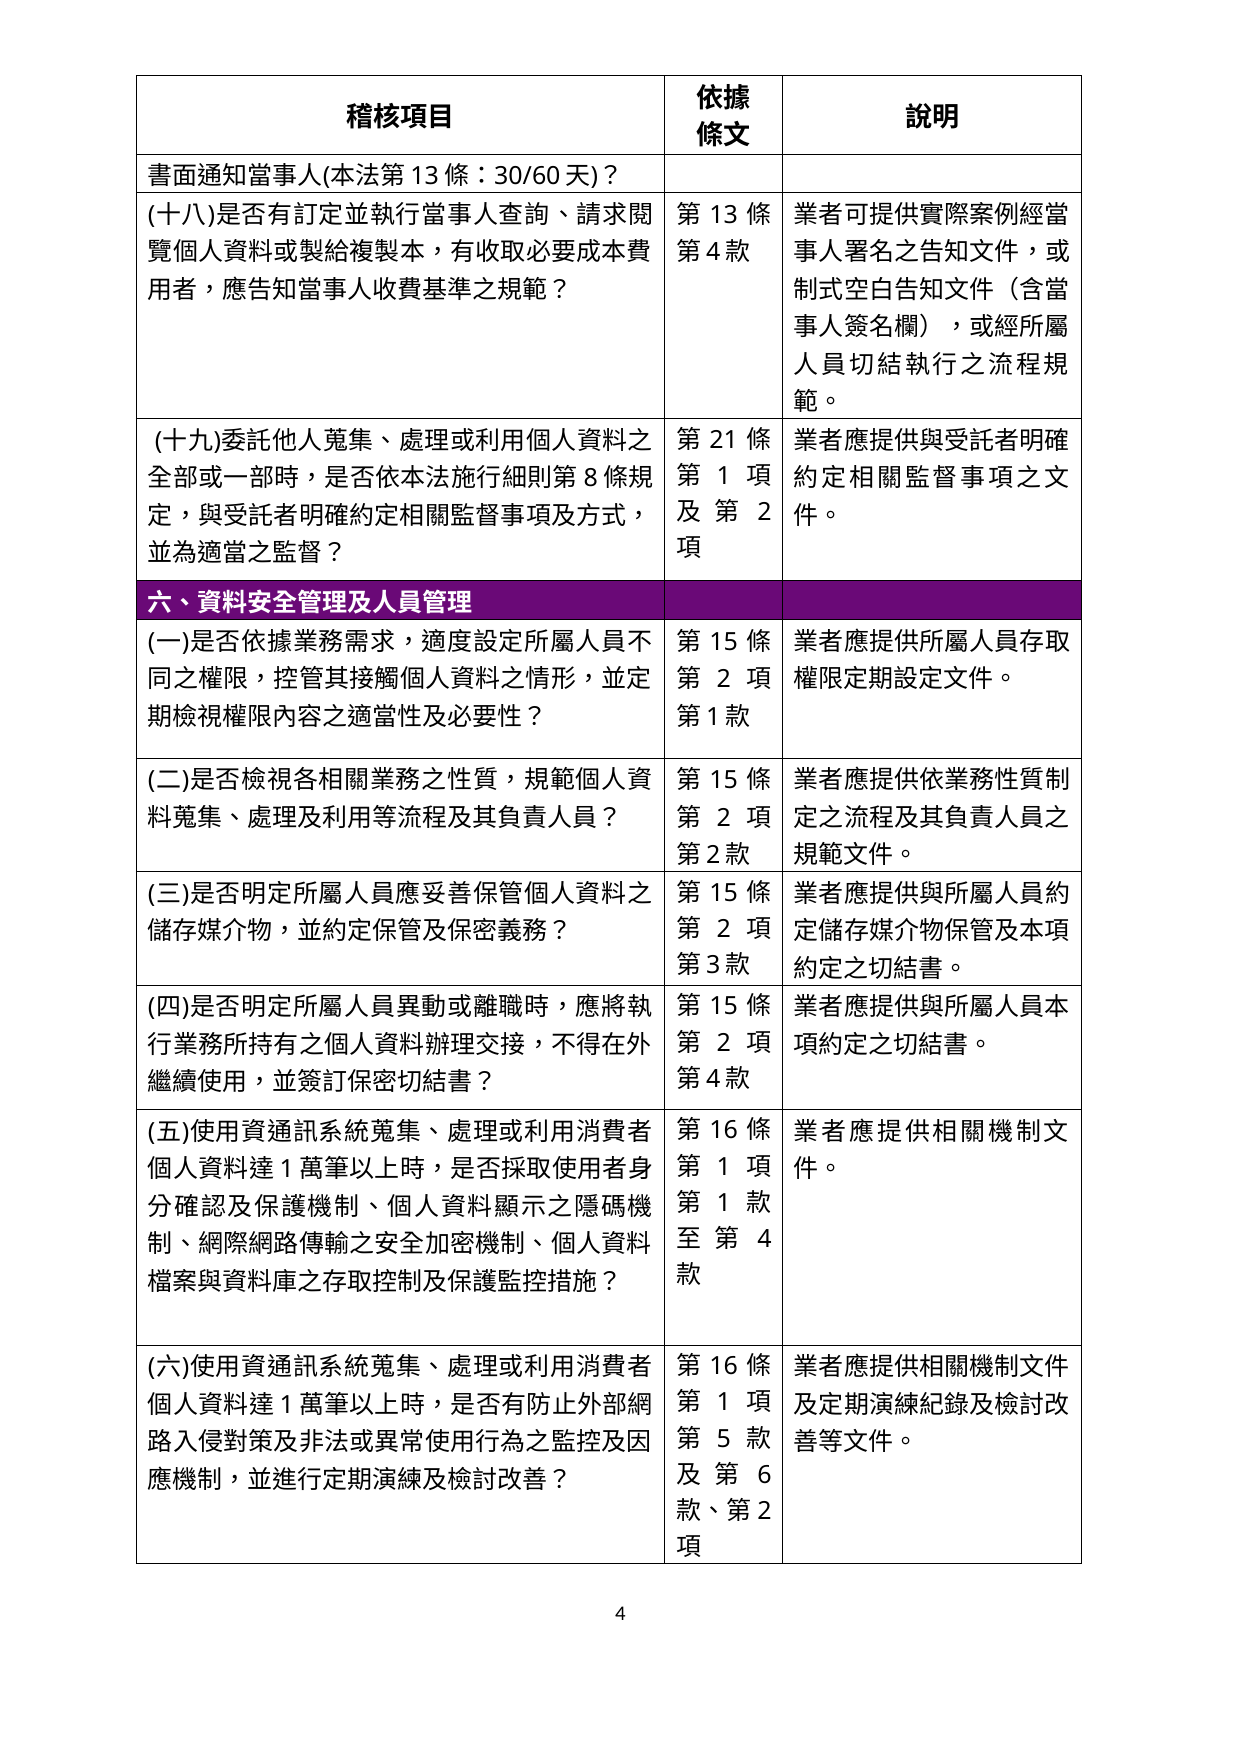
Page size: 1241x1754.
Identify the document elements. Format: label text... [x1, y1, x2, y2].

table_cell 業者可提供實際案例經當事人署名之告知文件，或制式空白告知文件（含當事人簽名欄），或經所屬人員切結執行之流程規範。 [783, 193, 1081, 418]
table_cell [783, 581, 1081, 619]
table_cell (三)是否明定所屬人員應妥善保管個人資料之儲存媒介物，並約定保管及保密義務？ [137, 872, 664, 985]
table_cell 業者應提供依業務性質制定之流程及其負責人員之規範文件。 [783, 759, 1081, 871]
table_cell (五)使用資通訊系統蒐集、處理或利用消費者個人資料達1萬筆以上時，是否採取使用者身分確認及保護機制、個人資料顯示之隱碼機制、網際網路傳輸之安全加密機制、個人資料檔案與資料庫之存取控制及保護監控措施？ [137, 1110, 664, 1344]
table_cell 業者應提供相關機制文件。 [783, 1110, 1081, 1344]
table_cell 第13條第4款 [665, 193, 782, 418]
table_cell 第21條第1項及第2項 [665, 419, 782, 580]
table_cell (十八)是否有訂定並執行當事人查詢、請求閱覽個人資料或製給複製本，有收取必要成本費用者，應告知當事人收費基準之規範？ [137, 193, 664, 418]
table_cell 六、資料安全管理及人員管理 [137, 581, 664, 619]
table_cell 第15條第2項第2款 [665, 759, 782, 871]
table_cell 業者應提供與受託者明確約定相關監督事項之文件。 [783, 419, 1081, 580]
table_cell [665, 581, 782, 619]
table_header 依據 條文 [665, 76, 782, 153]
table_header 稽核項目 [137, 76, 664, 153]
table_cell 第16條第1項第5款及第6款、第2項 [665, 1346, 782, 1563]
table_cell (二)是否檢視各相關業務之性質，規範個人資料蒐集、處理及利用等流程及其負責人員？ [137, 759, 664, 871]
table_cell 書面通知當事人(本法第13條：30/60天)？ [137, 155, 664, 192]
table_cell 業者應提供相關機制文件及定期演練紀錄及檢討改善等文件。 [783, 1346, 1081, 1563]
table_cell 業者應提供與所屬人員約定儲存媒介物保管及本項約定之切結書。 [783, 872, 1081, 985]
table_cell 第15條第2項第4款 [665, 986, 782, 1109]
table_cell [783, 155, 1081, 192]
table_cell (六)使用資通訊系統蒐集、處理或利用消費者個人資料達1萬筆以上時，是否有防止外部網路入侵對策及非法或異常使用行為之監控及因應機制，並進行定期演練及檢討改善？ [137, 1346, 664, 1563]
table_cell 業者應提供與所屬人員本項約定之切結書。 [783, 986, 1081, 1109]
table_header 說明 [783, 76, 1081, 153]
table_cell 業者應提供所屬人員存取權限定期設定文件。 [783, 620, 1081, 758]
table_cell [665, 155, 782, 192]
table_cell (十九)委託他人蒐集、處理或利用個人資料之全部或一部時，是否依本法施行細則第8條規定，與受託者明確約定相關監督事項及方式，並為適當之監督？ [137, 419, 664, 580]
table_cell 第15條第2項第1款 [665, 620, 782, 758]
table_cell 第15條第2項第3款 [665, 872, 782, 985]
table_cell 第16條第1項第1款至第4款 [665, 1110, 782, 1344]
table_cell (四)是否明定所屬人員異動或離職時，應將執行業務所持有之個人資料辦理交接，不得在外繼續使用，並簽訂保密切結書？ [137, 986, 664, 1109]
table_cell (一)是否依據業務需求，適度設定所屬人員不同之權限，控管其接觸個人資料之情形，並定期檢視權限內容之適當性及必要性？ [137, 620, 664, 758]
